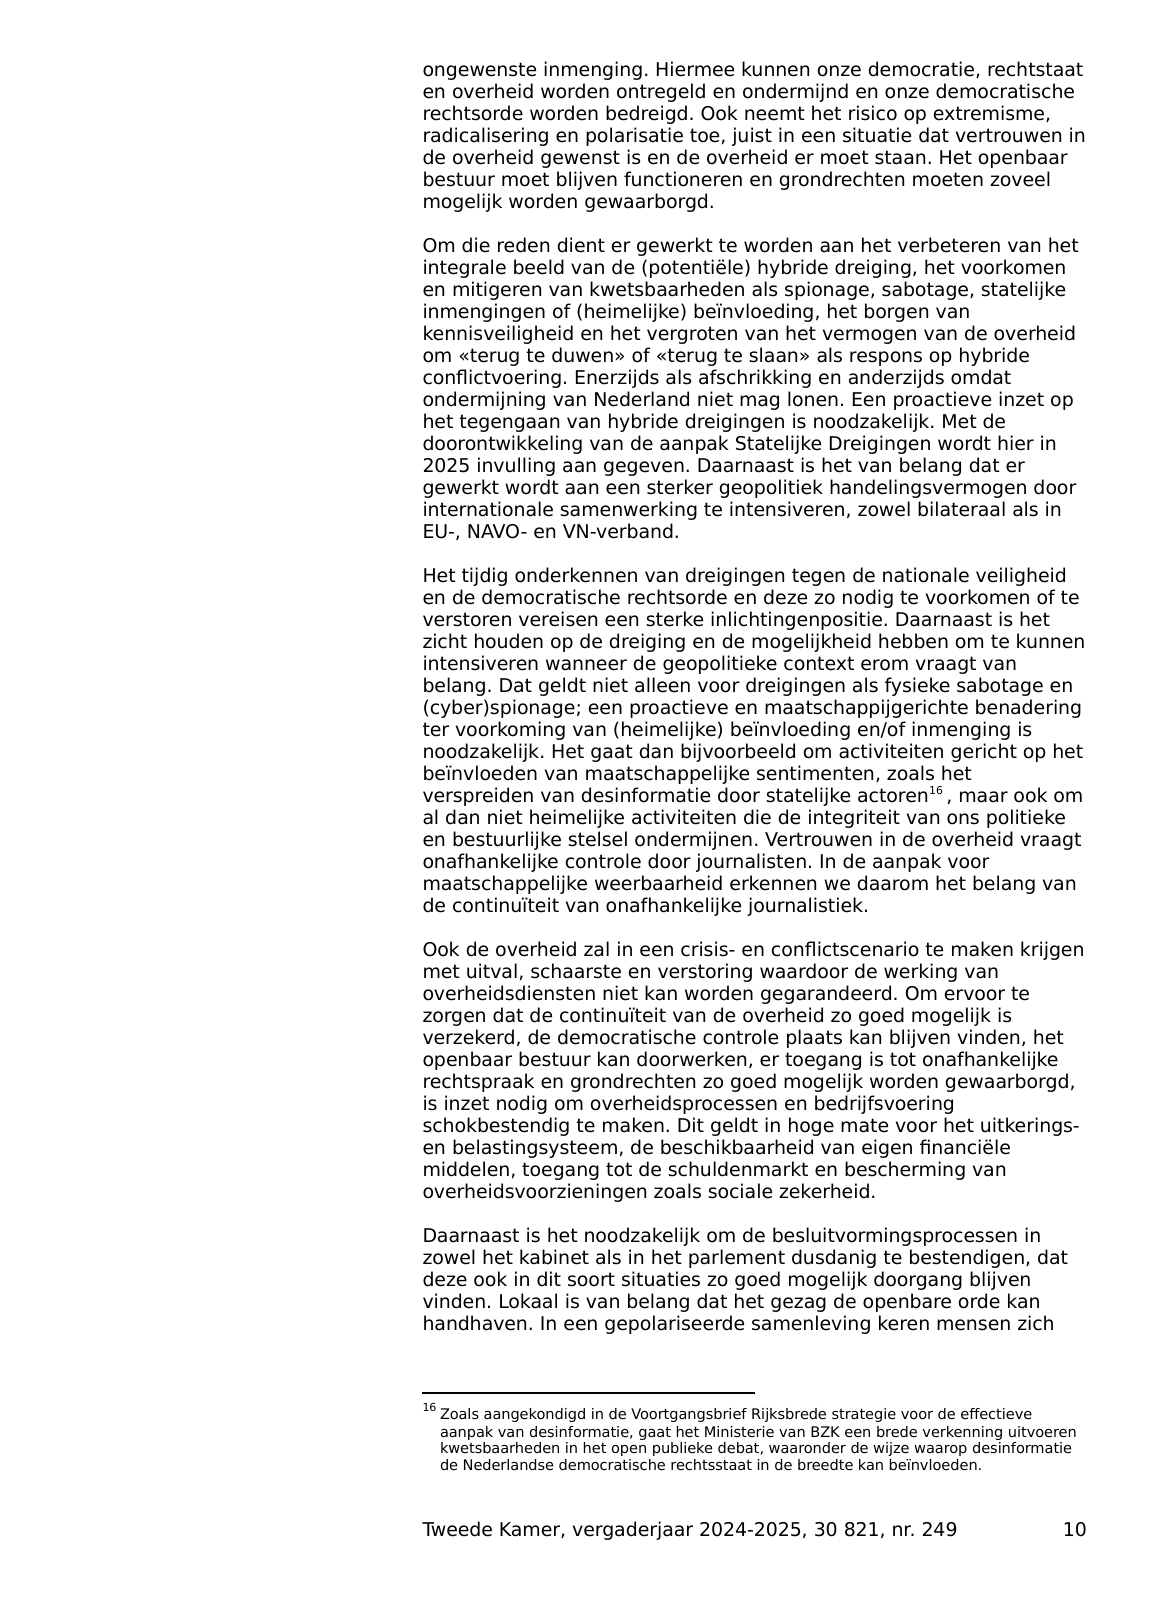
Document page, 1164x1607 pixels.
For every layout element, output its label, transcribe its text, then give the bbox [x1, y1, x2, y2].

text Zoals aangekondigd in de Voortgangsbrief Rijksbrede strategie voor de effectieve aanpak van desinformatie, gaat het Ministerie van BZK een brede verkenning uitvoeren kwetsbaarheden in het open publieke debat, waaronder de wijze waarop desinformatie de Nederlandse democratische rechtsstaat in de breedte kan beïnvloeden. [422, 1402, 1087, 1474]
text Het tijdig onderkennen van dreigingen tegen de nationale veiligheid en de democratische rechtsorde en deze zo nodig te voorkomen of te verstoren vereisen een sterke inlichtingenpositie. Daarnaast is het zicht houden op de dreiging en de mogelijkheid hebben om te kunnen intensiveren wanneer de geopolitieke context erom vraagt van belang. Dat geldt niet alleen voor dreigingen als fysieke sabotage en (cyber)spionage; een proactieve en maatschappijgerichte benadering ter voorkoming van (heimelijke) beïnvloeding en/of inmenging is noodzakelijk. Het gaat dan bijvoorbeeld om activiteiten gericht op het beïnvloeden van maatschappelijke sentimenten, zoals het verspreiden van desinformatie door statelijke actoren, maar ook om al dan niet heimelijke activiteiten die de integriteit van ons politieke en bestuurlijke stelsel ondermijnen. Vertrouwen in de overheid vraagt onafhankelijke controle door journalisten. In de aanpak voor maatschappelijke weerbaarheid erkennen we daarom het belang van de continuïteit van onafhankelijke journalistiek. [422, 565, 1087, 917]
text Om die reden dient er gewerkt te worden aan het verbeteren van het integrale beeld van de (potentiële) hybride dreiging, het voorkomen en mitigeren van kwetsbaarheden als spionage, sabotage, statelijke inmengingen of (heimelijke) beïnvloeding, het borgen van kennisveiligheid en het vergroten van het vermogen van de overheid om «terug te duwen» of «terug te slaan» als respons op hybride conflictvoering. Enerzijds als afschrikking en anderzijds omdat ondermijning van Nederland niet mag lonen. Een proactieve inzet op het tegengaan van hybride dreigingen is noodzakelijk. Met de doorontwikkeling van de aanpak Statelijke Dreigingen wordt hier in 2025 invulling aan gegeven. Daarnaast is het van belang dat er gewerkt wordt aan een sterker geopolitiek handelingsvermogen door internationale samenwerking te intensiveren, zowel bilateraal als in EU-, NAVO- en VN-verband. [422, 235, 1087, 543]
text Ook de overheid zal in een crisis- en conflictscenario te maken krijgen met uitval, schaarste en verstoring waardoor de werking van overheidsdiensten niet kan worden gegarandeerd. Om ervoor te zorgen dat de continuïteit van de overheid zo goed mogelijk is verzekerd, de democratische controle plaats kan blijven vinden, het openbaar bestuur kan doorwerken, er toegang is tot onafhankelijke rechtspraak en grondrechten zo goed mogelijk worden gewaarborgd, is inzet nodig om overheidsprocessen en bedrijfsvoering schokbestendig te maken. Dit geldt in hoge mate voor het uitkerings- en belastingsysteem, de beschikbaarheid van eigen financiële middelen, toegang tot de schuldenmarkt en bescherming van overheidsvoorzieningen zoals sociale zekerheid. [422, 939, 1087, 1203]
text ongewenste inmenging. Hiermee kunnen onze democratie, rechtstaat en overheid worden ontregeld en ondermijnd en onze democratische rechtsorde worden bedreigd. Ook neemt het risico op extremisme, radicalisering en polarisatie toe, juist in een situatie dat vertrouwen in de overheid gewenst is en de overheid er moet staan. Het openbaar bestuur moet blijven functioneren en grondrechten moeten zoveel mogelijk worden gewaarborgd. [422, 59, 1087, 213]
text Daarnaast is het noodzakelijk om de besluitvormingsprocessen in zowel het kabinet als in het parlement dusdanig te bestendigen, dat deze ook in dit soort situaties zo goed mogelijk doorgang blijven vinden. Lokaal is van belang dat het gezag de openbare orde kan handhaven. In een gepolariseerde samenleving keren mensen zich [422, 1225, 1087, 1335]
